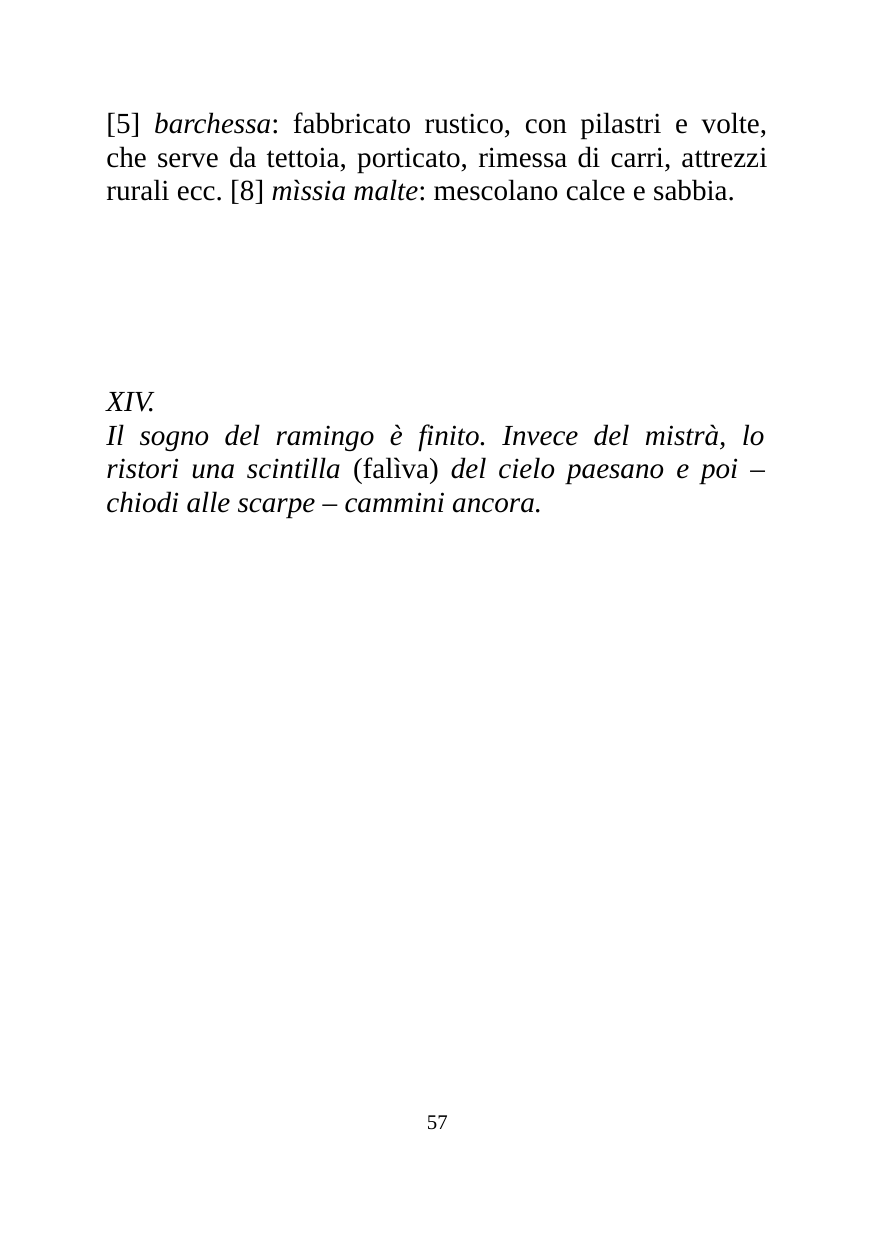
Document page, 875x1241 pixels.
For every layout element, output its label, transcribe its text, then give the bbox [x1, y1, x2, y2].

text Il sogno del ramingo è finito. Invece del mistrà, lo ristori una scintilla (falìva) del cielo paesano e poi – chiodi alle scarpe – cammini ancora. [106, 418, 768, 518]
text [5] barchessa: fabbricato rustico, con pilastri e volte, che serve da tettoia, porticato, rimessa di carri, attrezzi rurali ecc. [8] mìssia malte: mescolano calce e sabbia. [106, 106, 768, 207]
text XIV. [106, 384, 768, 418]
